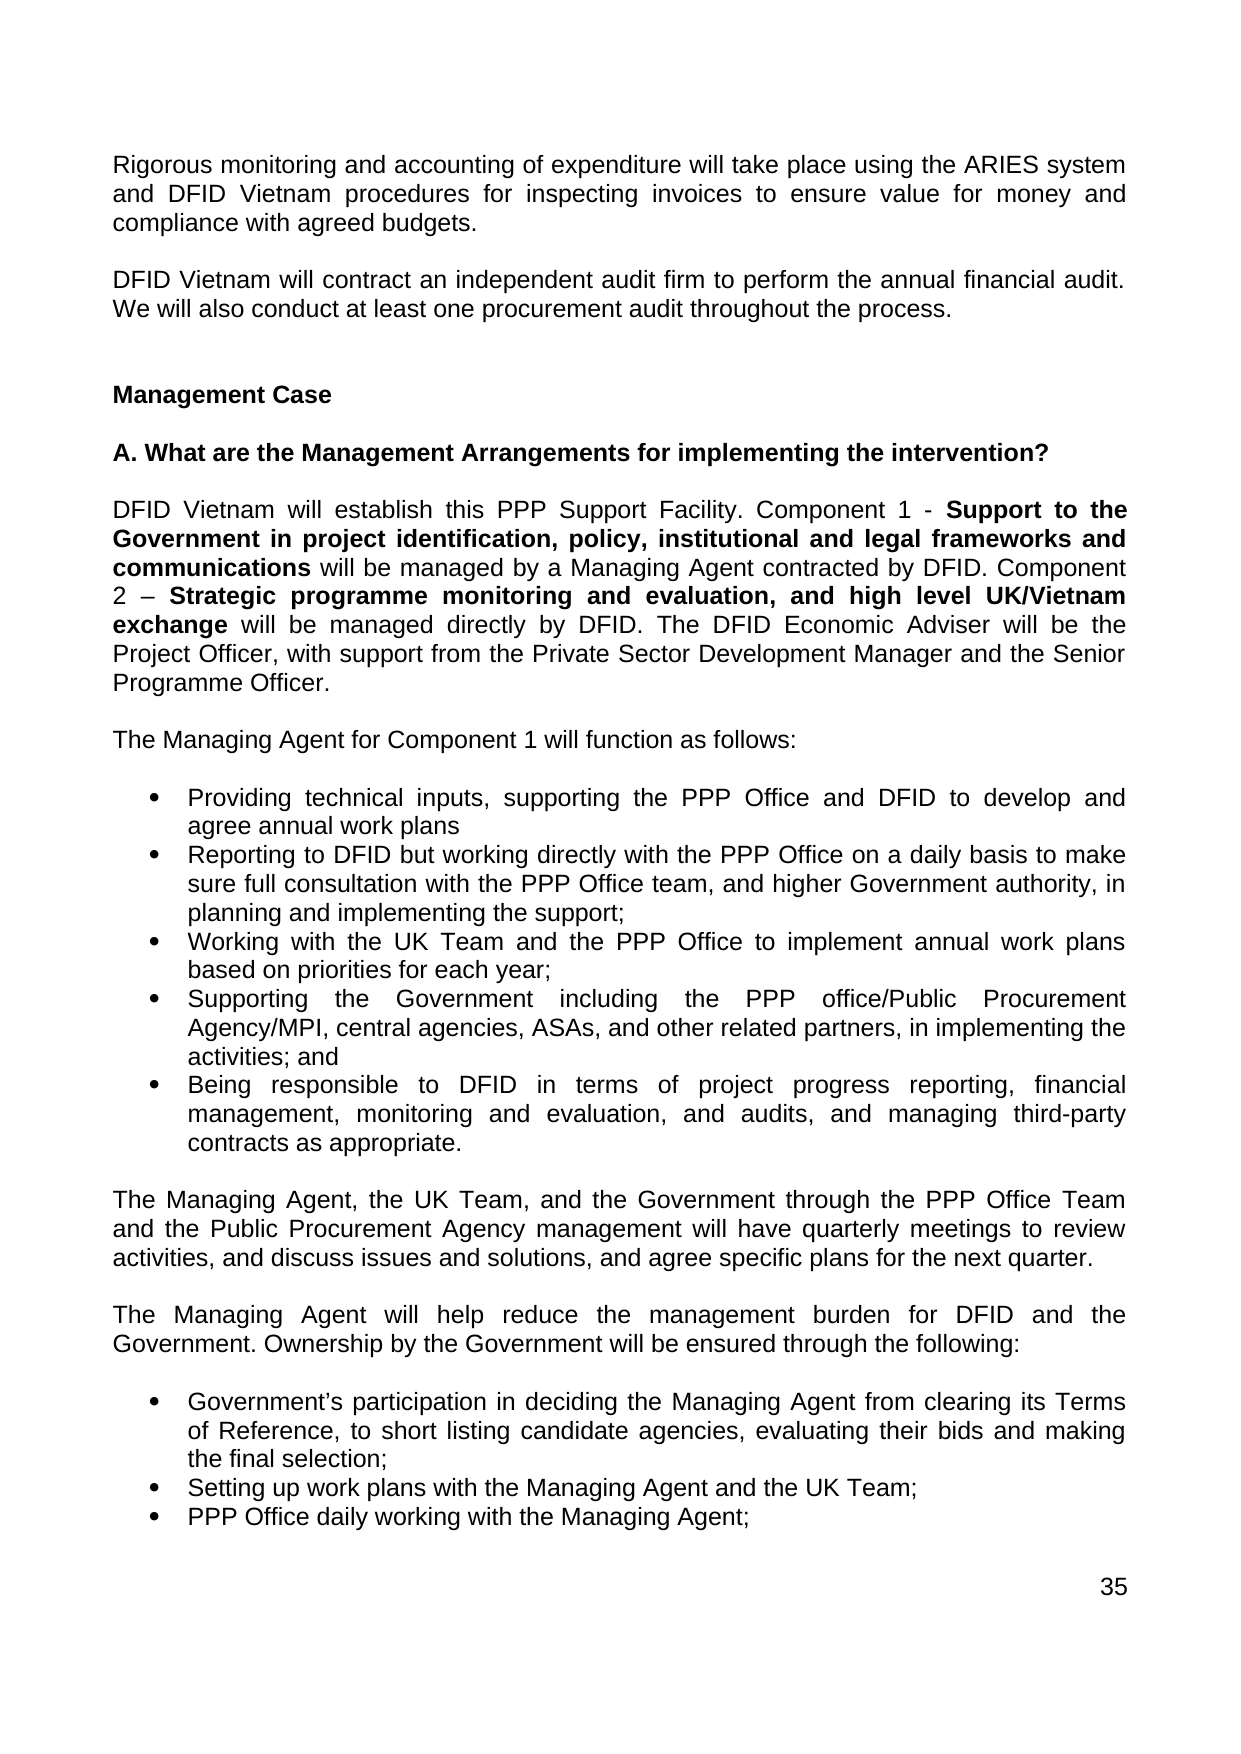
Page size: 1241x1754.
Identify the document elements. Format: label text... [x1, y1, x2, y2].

list Being responsible to DFID in terms of project progress reporting, financial management, monitoring and evaluation, and audits, and managing third-party contracts as appropriate. [150, 1070, 1128, 1157]
text DFID Vietnam will establish this PPP Support Facility. Component 1 - Support to the Government in project identification, policy, institutional and legal frameworks and communications will be managed by a Managing Agent contracted by DFID. Component 2 – Strategic programme monitoring and evaluation, and high level UK/Vietnam exchange will be managed directly by DFID. The DFID Economic Adviser will be the Project Officer, with support from the Private Sector Development Manager and the Senior Programme Officer. [112, 495, 1128, 696]
text DFID Vietnam will contract an independent audit firm to perform the annual financial audit. We will also conduct at least one procurement audit throughout the process. [112, 265, 1128, 322]
list Government’s participation in deciding the Managing Agent from clearing its Terms of Reference, to short listing candidate agencies, evaluating their bids and making the final selection; [150, 1387, 1128, 1473]
list Working with the UK Team and the PPP Office to implement annual work plans based on priorities for each year; [150, 926, 1128, 984]
text The Managing Agent will help reduce the management burden for DFID and the Government. Ownership by the Government will be ensured through the following: [112, 1301, 1128, 1358]
text Rigorous monitoring and accounting of expenditure will take place using the ARIES system and DFID Vietnam procedures for inspecting invoices to ensure value for money and compliance with agreed budgets. [112, 150, 1128, 236]
list Reporting to DFID but working directly with the PPP Office on a daily basis to make sure full consultation with the PPP Office team, and higher Government authority, in planning and implementing the support; [150, 840, 1128, 926]
text A. What are the Management Arrangements for implementing the intervention? [112, 437, 1128, 466]
text Management Case [112, 380, 1128, 409]
list Setting up work plans with the Managing Agent and the UK Team; [150, 1473, 1128, 1502]
list Supporting the Government including the PPP office/Public Procurement Agency/MPI, central agencies, ASAs, and other related partners, in implementing the activities; and [150, 984, 1128, 1070]
list PPP Office daily working with the Managing Agent; [150, 1502, 1128, 1531]
text The Managing Agent, the UK Team, and the Government through the PPP Office Team and the Public Procurement Agency management will have quarterly meetings to review activities, and discuss issues and solutions, and agree specific plans for the next quarter. [112, 1186, 1128, 1272]
list Providing technical inputs, supporting the PPP Office and DFID to develop and agree annual work plans [150, 782, 1128, 840]
text The Managing Agent for Component 1 will function as follows: [112, 725, 1128, 754]
